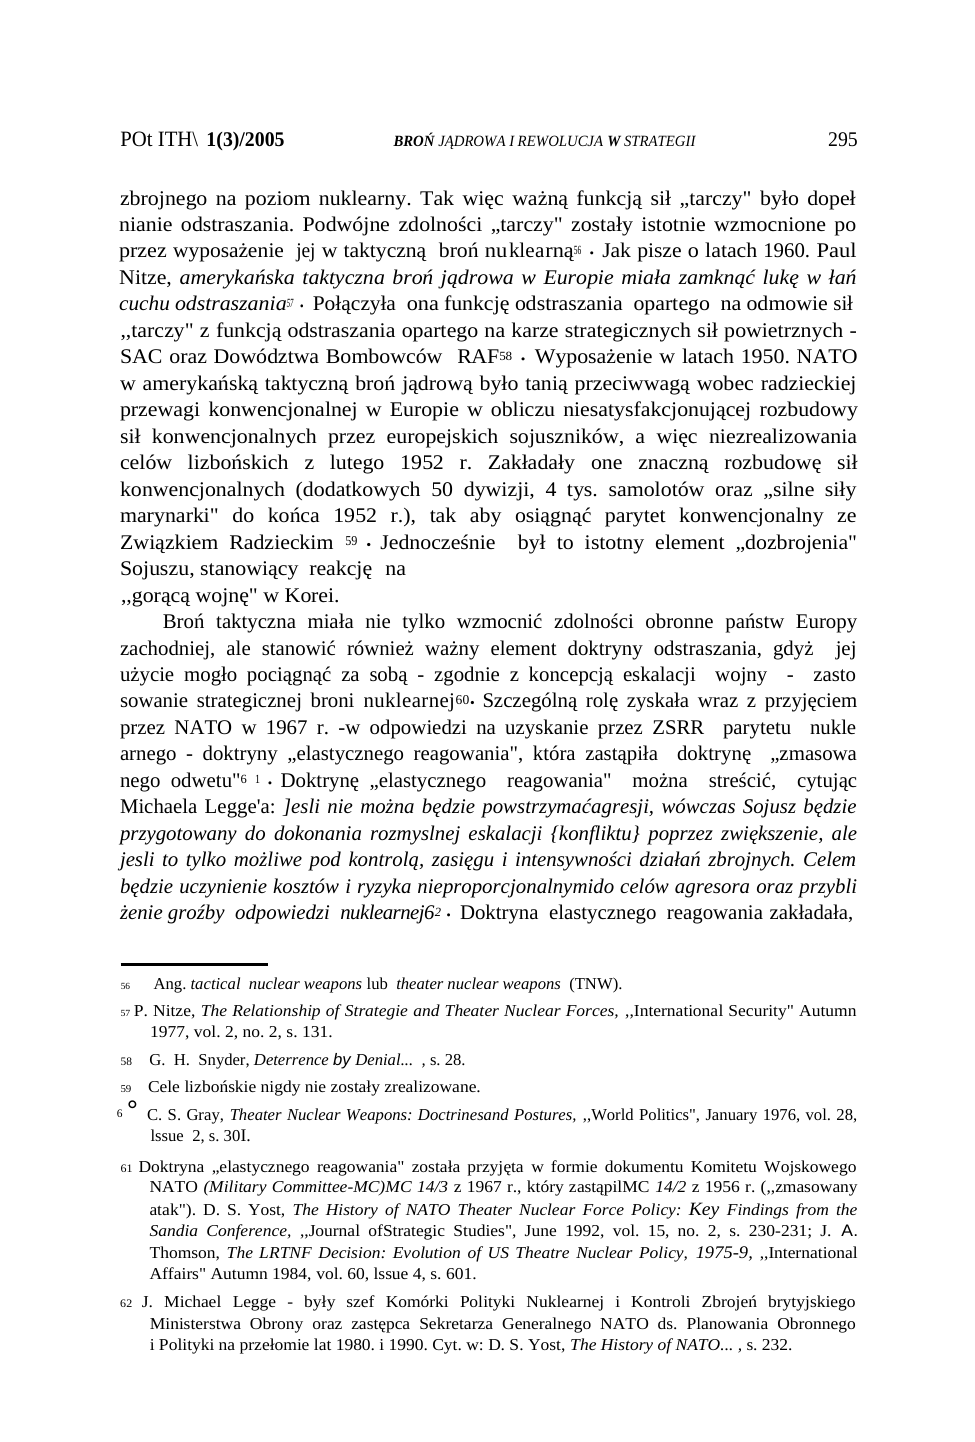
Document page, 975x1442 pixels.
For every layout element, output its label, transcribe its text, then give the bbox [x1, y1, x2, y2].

text 56 Ang. tactical nuclear weapons lub theater nuclear weapons (TNW). [121, 966, 869, 993]
text 57 P. Nitze, The Relationship of Strategie and Theater Nuclear Forces, ,,International Security" Autumn 1977, vol. 2, no. 2, s. 131. [120, 1001, 857, 1041]
text ,,gorącą wojnę" w Korei. [121, 582, 869, 607]
text 61 Doktryna „elastycznego reagowania" została przyjęta w formie dokumentu Komitetu Wojskowego NATO (Military Committee-MC)MC 14/3 z 1967 r., który zastąpilMC 14/2 z 1956 r. (,,zmasowany atak"). D. S. Yost, The History of NATO Theater Nuclear Force Policy: Key Findings from the Sandia Conference, ,,Journal ofStrategic Studies", June 1992, vol. 15, no. 2, s. 230-231; J. A. Thomson, The LRTNF Decision: Evolution of US Theatre Nuclear Policy, 1975-9, ,,International Affairs" Autumn 1984, vol. 60, lssue 4, s. 601. [120, 1156, 858, 1283]
text ,,tarczy" z funkcją odstraszania opartego na karze strategicznych sił powietrznych - SAC oraz Dowództwa Bombowców RAF58 • Wyposażenie w latach 1950. NATO w amerykańską taktyczną broń jądrową było tanią przeciwwagą wobec radzieckiej przewagi konwencjonalnej w Europie w obliczu niesatysfakcjonującej rozbudowy sił konwencjonalnych przez europejskich sojuszników, a więc niezrealizowania celów lizbońskich z lutego 1952 r. Zakładały one znaczną rozbudowę sił konwencjonalnych (dodatkowych 50 dywizji, 4 tys. samolotów oraz „silne siły marynarki" do końca 1952 r.), tak aby osiągnąć parytet konwencjonalny ze Związkiem Radzieckim 59 • Jednocześnie był to istotny element „dozbrojenia" Sojuszu, stanowiący reakcję na [120, 318, 858, 580]
text 62 J. Michael Legge - były szef Komórki Polityki Nuklearnej i Kontroli Zbrojeń brytyjskiego Ministerstwa Obrony oraz zastępca Sekretarza Generalnego NATO ds. Planowania Obronnego i Polityki na przełomie lat 1980. i 1990. Cyt. w: D. S. Yost, The History of NATO... , s. 232. [120, 1292, 857, 1354]
text 58 G. H. Snyder, Deterrence by Denial... , s. 28. [120, 1049, 869, 1068]
text Broń taktyczna miała nie tylko wzmocnić zdolności obronne państw Europy zachodniej, ale stanowić również ważny element doktryny odstraszania, gdyż jej użycie mogło pociągnąć za sobą - zgodnie z koncepcją eskalacji wojny - zasto­ sowanie strategicznej broni nuklearnej60• Szczególną rolę zyskała wraz z przyjęciem przez NATO w 1967 r. -w odpowiedzi na uzyskanie przez ZSRR parytetu nukle­ arnego - doktryny „elastycznego reagowania", która zastąpiła doktrynę „zmasowa­ nego odwetu"6 1 • Doktrynę „elastycznego reagowania" można streścić, cytując Michaela Legge'a: ]esli nie można będzie powstrzymaćagresji, wówczas Sojusz będzie przygotowany do dokonania rozmyslnej eskalacji {konfliktu} poprzez zwiększenie, ale jesli to tylko możliwe pod kontrolą, zasięgu i intensywności działań zbrojnych. Celem będzie uczynienie kosztów i ryzyka nieproporcjonalnymido celów agresora oraz przybli­ żenie groźby odpowiedzi nuklearnej62 • Doktryna elastycznego reagowania zakładała, [120, 609, 858, 924]
text 59 Cele lizbońskie nigdy nie zostały zrealizowane. [120, 1077, 869, 1096]
text zbrojnego na poziom nuklearny. Tak więc ważną funkcją sił „tarczy" było dopeł­ nianie odstraszania. Podwójne zdolności „tarczy" zostały istotnie wzmocnione po­ przez wyposażenie jej w taktyczną broń nuklearną56 • Jak pisze o latach 1960. Paul Nitze, amerykańska taktyczna broń jądrowa w Europie miała zamknąć lukę w łań­ cuchu odstraszania57 • Połączyła ona funkcję odstraszania opartego na odmowie sił [119, 185, 857, 315]
text POt ITH\ 1(3)/2005 BROŃ JĄDROWA I REWOLUCJA W STRATEGII 295 [120, 126, 869, 151]
text 6 ° C. S. Gray, Theater Nuclear Weapons: Doctrinesand Postures, ,,World Politics", January 1976, vol. 28, lssue 2, s. 30I. [117, 1097, 858, 1146]
